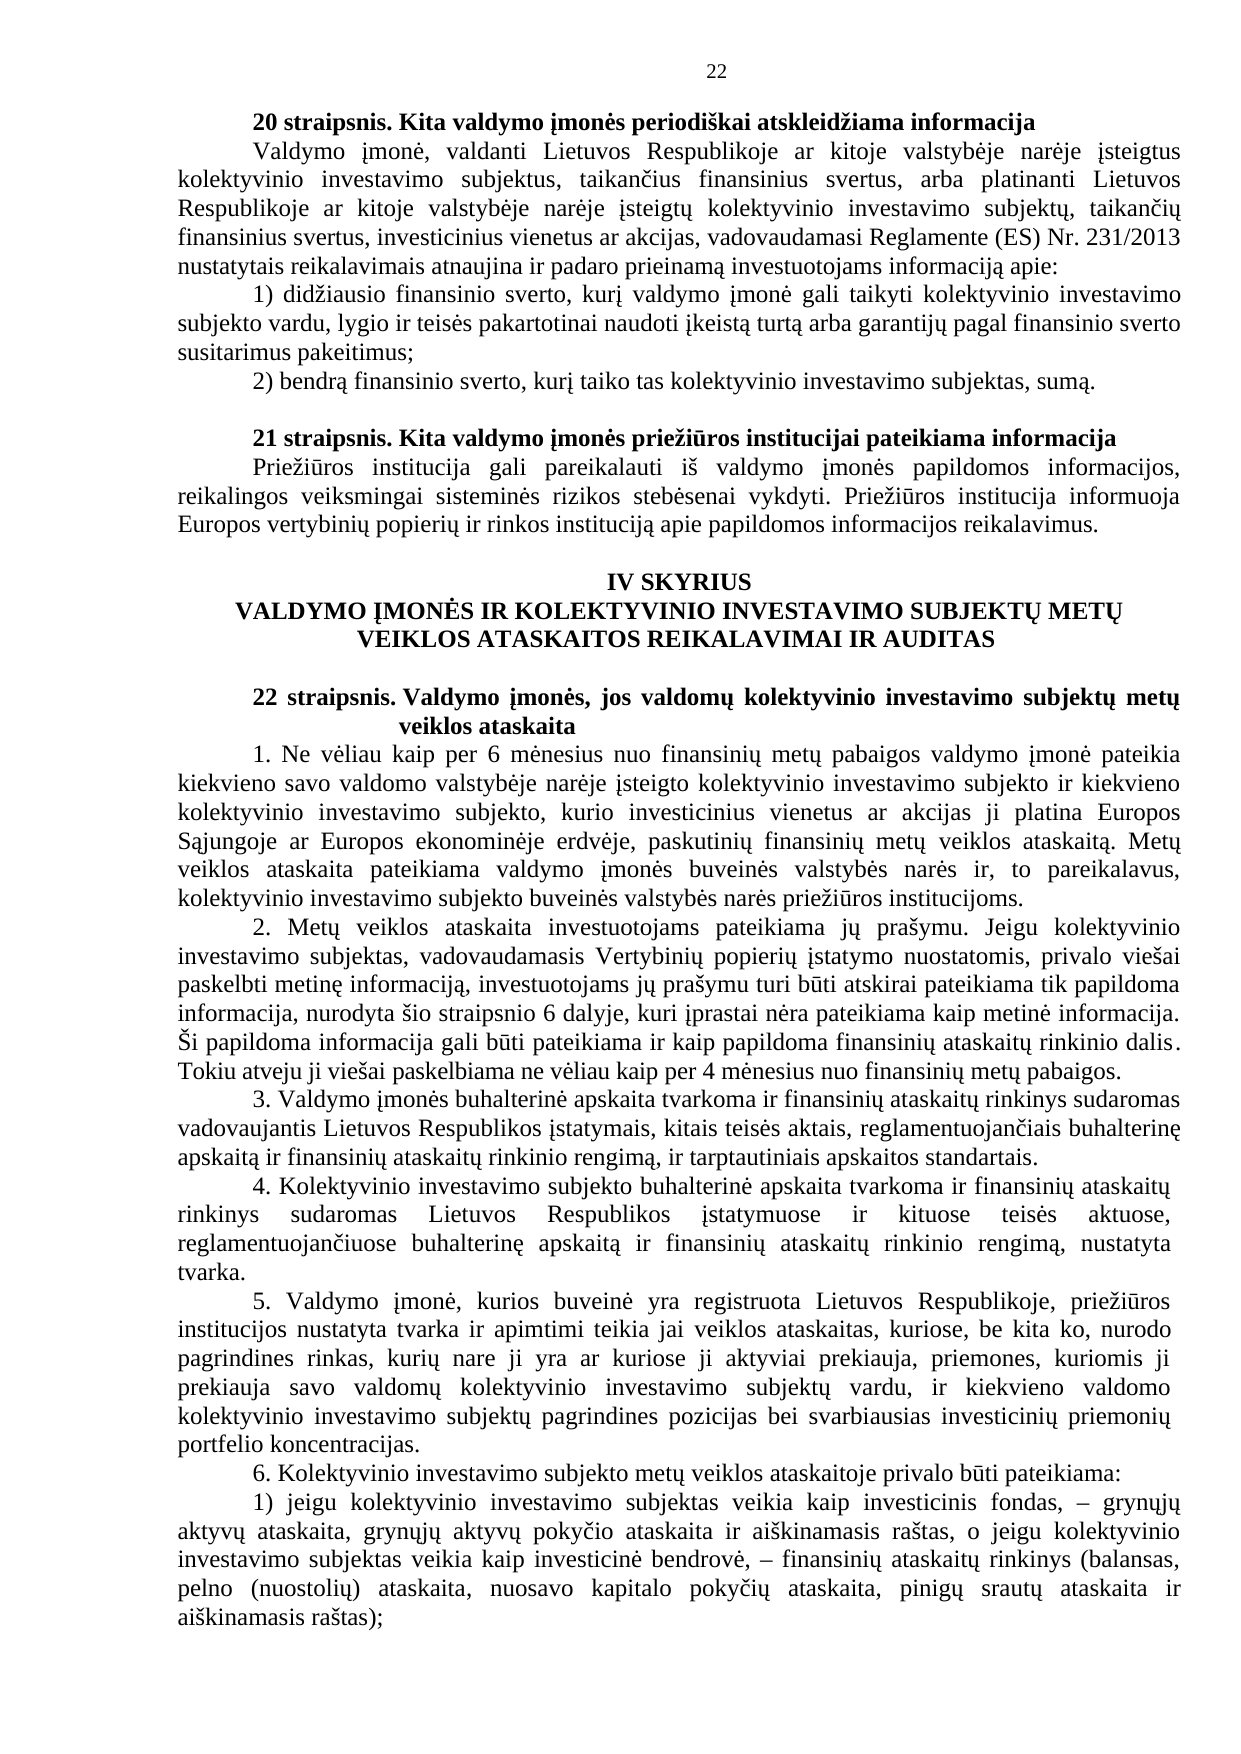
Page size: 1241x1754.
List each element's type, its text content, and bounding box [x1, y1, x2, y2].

text 22 straipsnis. Valdymo įmonės, jos valdomų kolektyvinio investavimo subjektų metų veiklos ataskaita [252, 682, 1181, 739]
text 2) bendrą finansinio sverto, kurį taiko tas kolektyvinio investavimo subjektas, sumą. [177, 366, 1181, 394]
text 1) jeigu kolektyvinio investavimo subjektas veikia kaip investicinis fondas, – grynųjų aktyvų ataskaita, grynųjų aktyvų pokyčio ataskaita ir aiškinamasis raštas, o jeigu kolektyvinio investavimo subjektas veikia kaip investicinė bendrovė, – finansinių ataskaitų rinkinys (balansas, pelno (nuostolių) ataskaita, nuosavo kapitalo pokyčių ataskaita, pinigų srautų ataskaita ir aiškinamasis raštas); [177, 1487, 1181, 1631]
text 6. Kolektyvinio investavimo subjekto metų veiklos ataskaitoje privalo būti pateikiama: [177, 1458, 1181, 1487]
text Priežiūros institucija gali pareikalauti iš valdymo įmonės papildomos informacijos, reikalingos veiksmingai sisteminės rizikos stebėsenai vykdyti. Priežiūros institucija informuoja Europos vertybinių popierių ir rinkos instituciją apie papildomos informacijos reikalavimus. [177, 452, 1181, 538]
text 1. Ne vėliau kaip per 6 mėnesius nuo finansinių metų pabaigos valdymo įmonė pateikia kiekvieno savo valdomo valstybėje narėje įsteigto kolektyvinio investavimo subjekto ir kiekvieno kolektyvinio investavimo subjekto, kurio investicinius vienetus ar akcijas ji platina Europos Sąjungoje ar Europos ekonominėje erdvėje, paskutinių finansinių metų veiklos ataskaitą. Metų veiklos ataskaita pateikiama valdymo įmonės buveinės valstybės narės ir, to pareikalavus, kolektyvinio investavimo subjekto buveinės valstybės narės priežiūros institucijoms. [177, 739, 1181, 912]
text 2. Metų veiklos ataskaita investuotojams pateikiama jų prašymu. Jeigu kolektyvinio investavimo subjektas, vadovaudamasis Vertybinių popierių įstatymo nuostatomis, privalo viešai paskelbti metinę informaciją, investuotojams jų prašymu turi būti atskirai pateikiama tik papildoma informacija, nurodyta šio straipsnio 6 dalyje, kuri įprastai nėra pateikiama kaip metinė informacija. Ši papildoma informacija gali būti pateikiama ir kaip papildoma finansinių ataskaitų rinkinio dalis. Tokiu atveju ji viešai paskelbiama ne vėliau kaip per 4 mėnesius nuo finansinių metų pabaigos. [177, 912, 1181, 1084]
text 5. Valdymo įmonė, kurios buveinė yra registruota Lietuvos Respublikoje, priežiūros institucijos nustatyta tvarka ir apimtimi teikia jai veiklos ataskaitas, kuriose, be kita ko, nurodo pagrindines rinkas, kurių nare ji yra ar kuriose ji aktyviai prekiauja, priemones, kuriomis ji prekiauja savo valdomų kolektyvinio investavimo subjektų vardu, ir kiekvieno valdomo kolektyvinio investavimo subjektų pagrindines pozicijas bei svarbiausias investicinių priemonių portfelio koncentracijas. [177, 1286, 1172, 1458]
text 4. Kolektyvinio investavimo subjekto buhalterinė apskaita tvarkoma ir finansinių ataskaitų rinkinys sudaromas Lietuvos Respublikos įstatymuose ir kituose teisės aktuose, reglamentuojančiuose buhalterinę apskaitą ir finansinių ataskaitų rinkinio rengimą, nustatyta tvarka. [177, 1171, 1172, 1286]
text 21 straipsnis. Kita valdymo įmonės priežiūros institucijai pateikiama informacija [177, 423, 1181, 452]
text 20 straipsnis. Kita valdymo įmonės periodiškai atskleidžiama informacija [177, 107, 1181, 136]
text VALDYMO ĮMONĖS IR KOLEKTYVINIO INVESTAVIMO SUBJEKTŲ METŲ VEIKLOS ATASKAITOS REIKALAVIMAI IR AUDITAS [177, 596, 1181, 653]
text 1) didžiausio finansinio sverto, kurį valdymo įmonė gali taikyti kolektyvinio investavimo subjekto vardu, lygio ir teisės pakartotinai naudoti įkeistą turtą arba garantijų pagal finansinio sverto susitarimus pakeitimus; [177, 279, 1181, 366]
text Valdymo įmonė, valdanti Lietuvos Respublikoje ar kitoje valstybėje narėje įsteigtus kolektyvinio investavimo subjektus, taikančius finansinius svertus, arba platinanti Lietuvos Respublikoje ar kitoje valstybėje narėje įsteigtų kolektyvinio investavimo subjektų, taikančių finansinius svertus, investicinius vienetus ar akcijas, vadovaudamasi Reglamente (ES) Nr. 231/2013 nustatytais reikalavimais atnaujina ir padaro prieinamą investuotojams informaciją apie: [177, 136, 1181, 279]
text 3. Valdymo įmonės buhalterinė apskaita tvarkoma ir finansinių ataskaitų rinkinys sudaromas vadovaujantis Lietuvos Respublikos įstatymais, kitais teisės aktais, reglamentuojančiais buhalterinę apskaitą ir finansinių ataskaitų rinkinio rengimą, ir tarptautiniais apskaitos standartais. [177, 1084, 1181, 1171]
text IV SKYRIUS [177, 567, 1181, 596]
